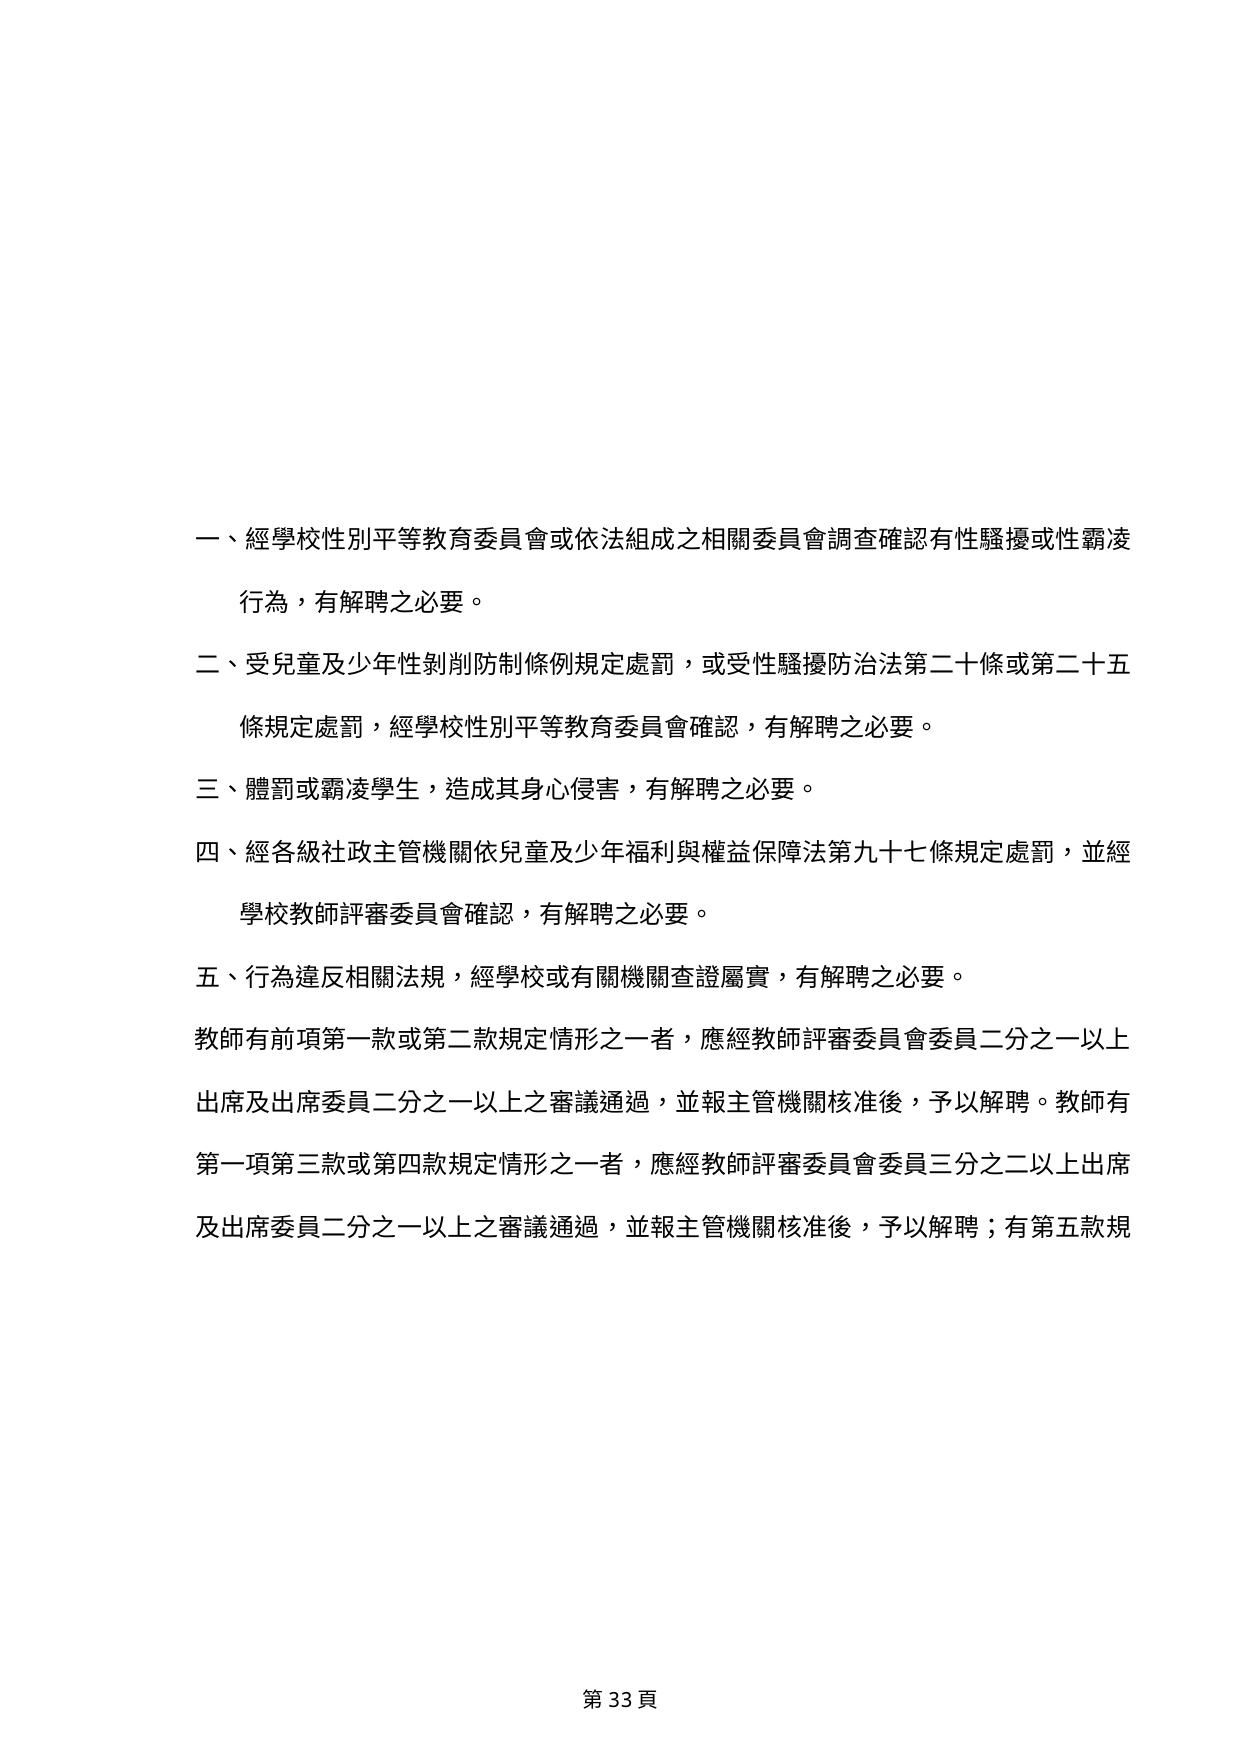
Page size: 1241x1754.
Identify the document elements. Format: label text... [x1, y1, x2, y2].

text 三、體罰或霸凌學生，造成其身心侵害，有解聘之必要。 [195, 746, 1134, 808]
text 五、行為違反相關法規，經學校或有關機關查證屬實，有解聘之必要。 [195, 933, 1134, 996]
text 四、經各級社政主管機關依兒童及少年福利與權益保障法第九十七條規定處罰，並經學校教師評審委員會確認，有解聘之必要。 [195, 808, 1134, 933]
text 教師有前項第一款或第二款規定情形之一者，應經教師評審委員會委員二分之一以上出席及出席委員二分之一以上之審議通過，並報主管機關核准後，予以解聘。教師有第一項第三款或第四款規定情形之一者，應經教師評審委員會委員三分之二以上出席及出席委員二分之一以上之審議通過，並報主管機關核准後，予以解聘；有第五款規 [194, 996, 1134, 1246]
text 二、受兒童及少年性剝削防制條例規定處罰，或受性騷擾防治法第二十條或第二十五條規定處罰，經學校性別平等教育委員會確認，有解聘之必要。 [195, 621, 1134, 746]
text 一、經學校性別平等教育委員會或依法組成之相關委員會調查確認有性騷擾或性霸凌行為，有解聘之必要。 [195, 496, 1134, 621]
